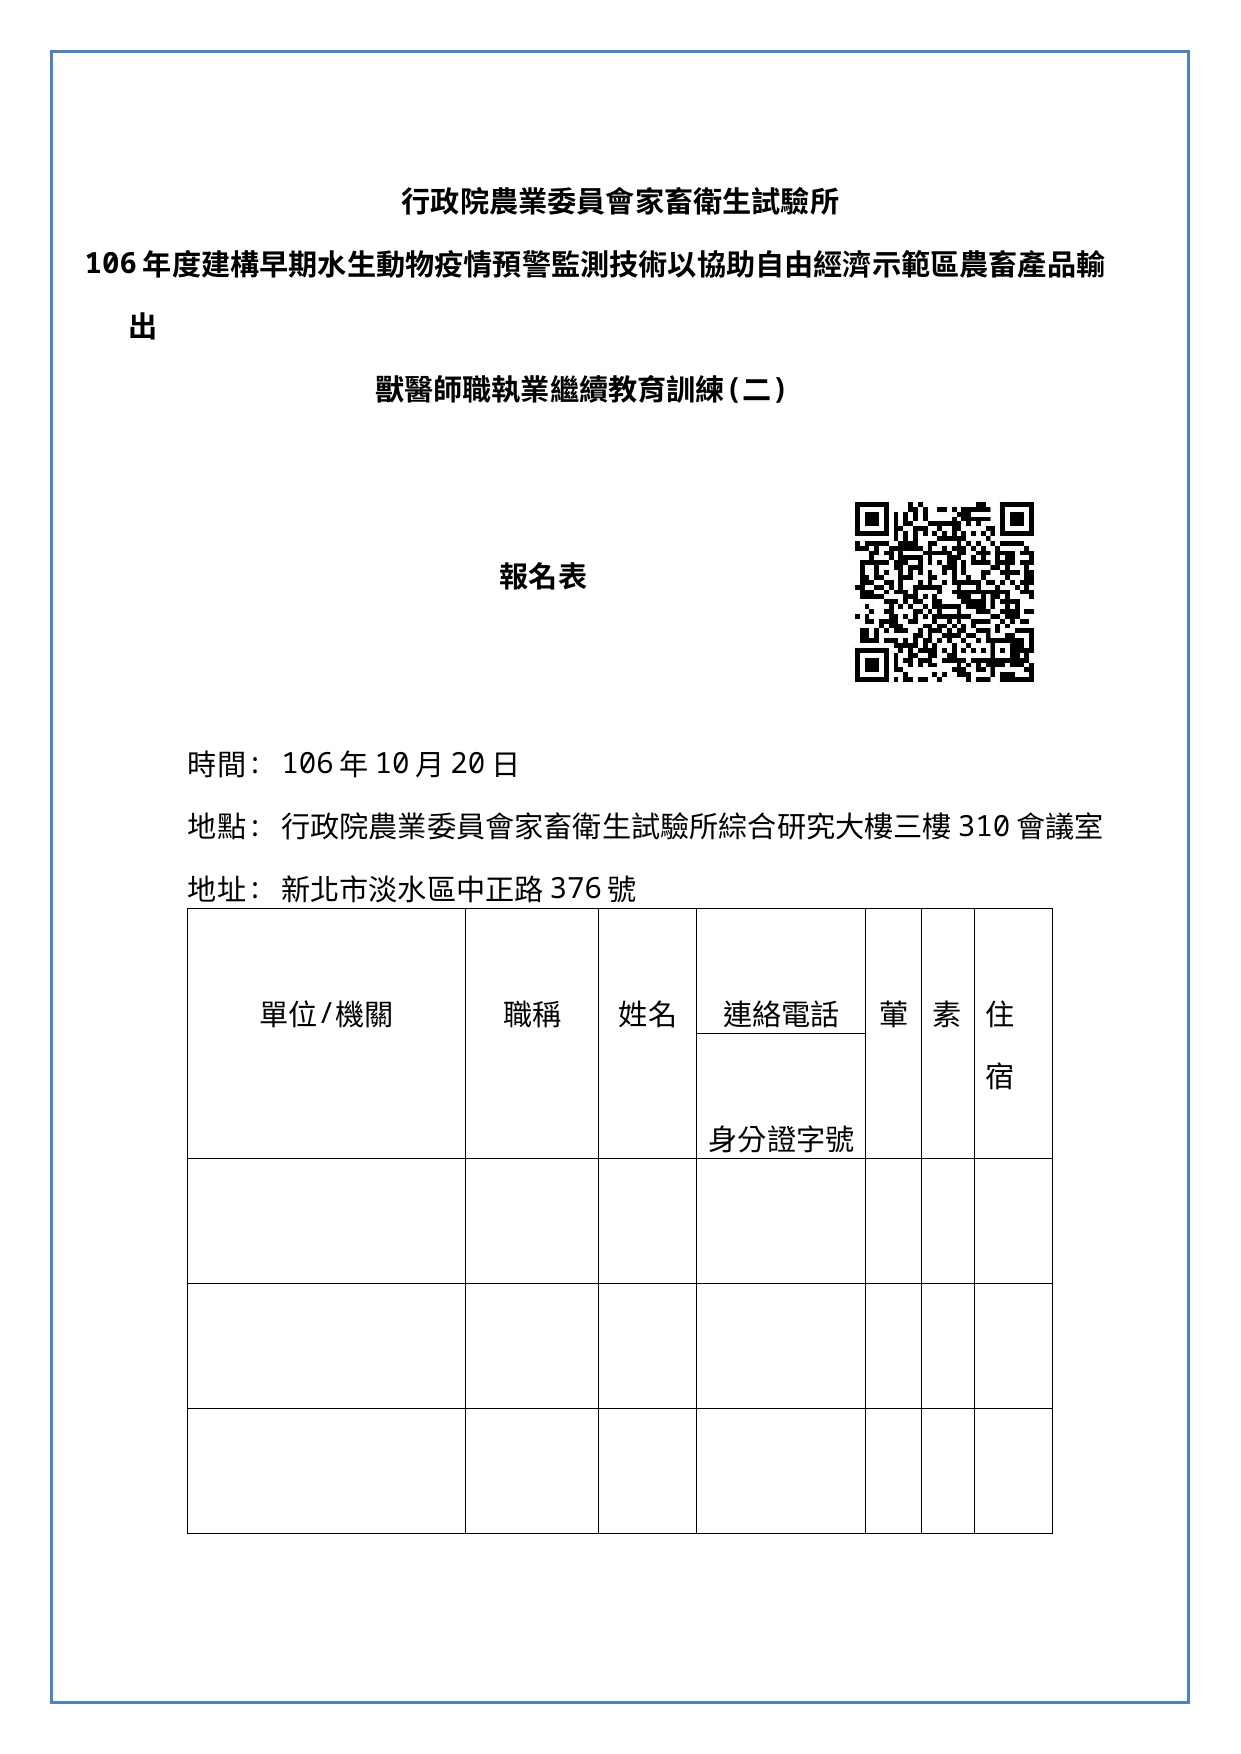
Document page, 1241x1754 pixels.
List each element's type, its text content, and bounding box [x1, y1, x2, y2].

table_cell [866, 1409, 921, 1533]
table_cell [188, 1159, 465, 1283]
table_cell [466, 1284, 598, 1408]
table_header 姓名 [599, 909, 696, 1158]
table_cell [697, 1284, 865, 1408]
table_header 素 [922, 909, 974, 1158]
table_cell [599, 1409, 696, 1533]
table_cell [599, 1159, 696, 1283]
text 地址: 新北市淡水區中正路376號 [128, 846, 1112, 908]
text 報名表 [187, 408, 1053, 721]
table_cell [466, 1159, 598, 1283]
table_cell [599, 1284, 696, 1408]
table_cell [466, 1409, 598, 1533]
table_cell [975, 1409, 1052, 1533]
text 時間: 106年10月20日 [128, 721, 1112, 783]
table_cell [922, 1284, 974, 1408]
table_header 單位/機關 [188, 909, 465, 1158]
text 106年度建構早期水生動物疫情預警監測技術以協助自由經濟示範區農畜產品輸出 [84, 221, 1132, 346]
table_cell [866, 1159, 921, 1283]
table_header 職稱 [466, 909, 598, 1158]
table_cell [975, 1159, 1052, 1283]
table_cell [866, 1284, 921, 1408]
table_cell [188, 1284, 465, 1408]
text 行政院農業委員會家畜衛生試驗所 [187, 158, 1053, 221]
table_cell [922, 1409, 974, 1533]
table_header 連絡電話 [697, 909, 865, 1033]
table_cell [697, 1159, 865, 1283]
table_cell [697, 1409, 865, 1533]
table_cell 身分證字號 [697, 1034, 865, 1158]
table_cell [188, 1409, 465, 1533]
table_header 葷 [866, 909, 921, 1158]
text 獸醫師職執業繼續教育訓練(二) [84, 346, 1079, 408]
table_cell [922, 1159, 974, 1283]
table_header 住宿 [975, 909, 1052, 1158]
text 地點: 行政院農業委員會家畜衛生試驗所綜合研究大樓三樓310會議室 [128, 783, 1112, 846]
table_cell [975, 1284, 1052, 1408]
